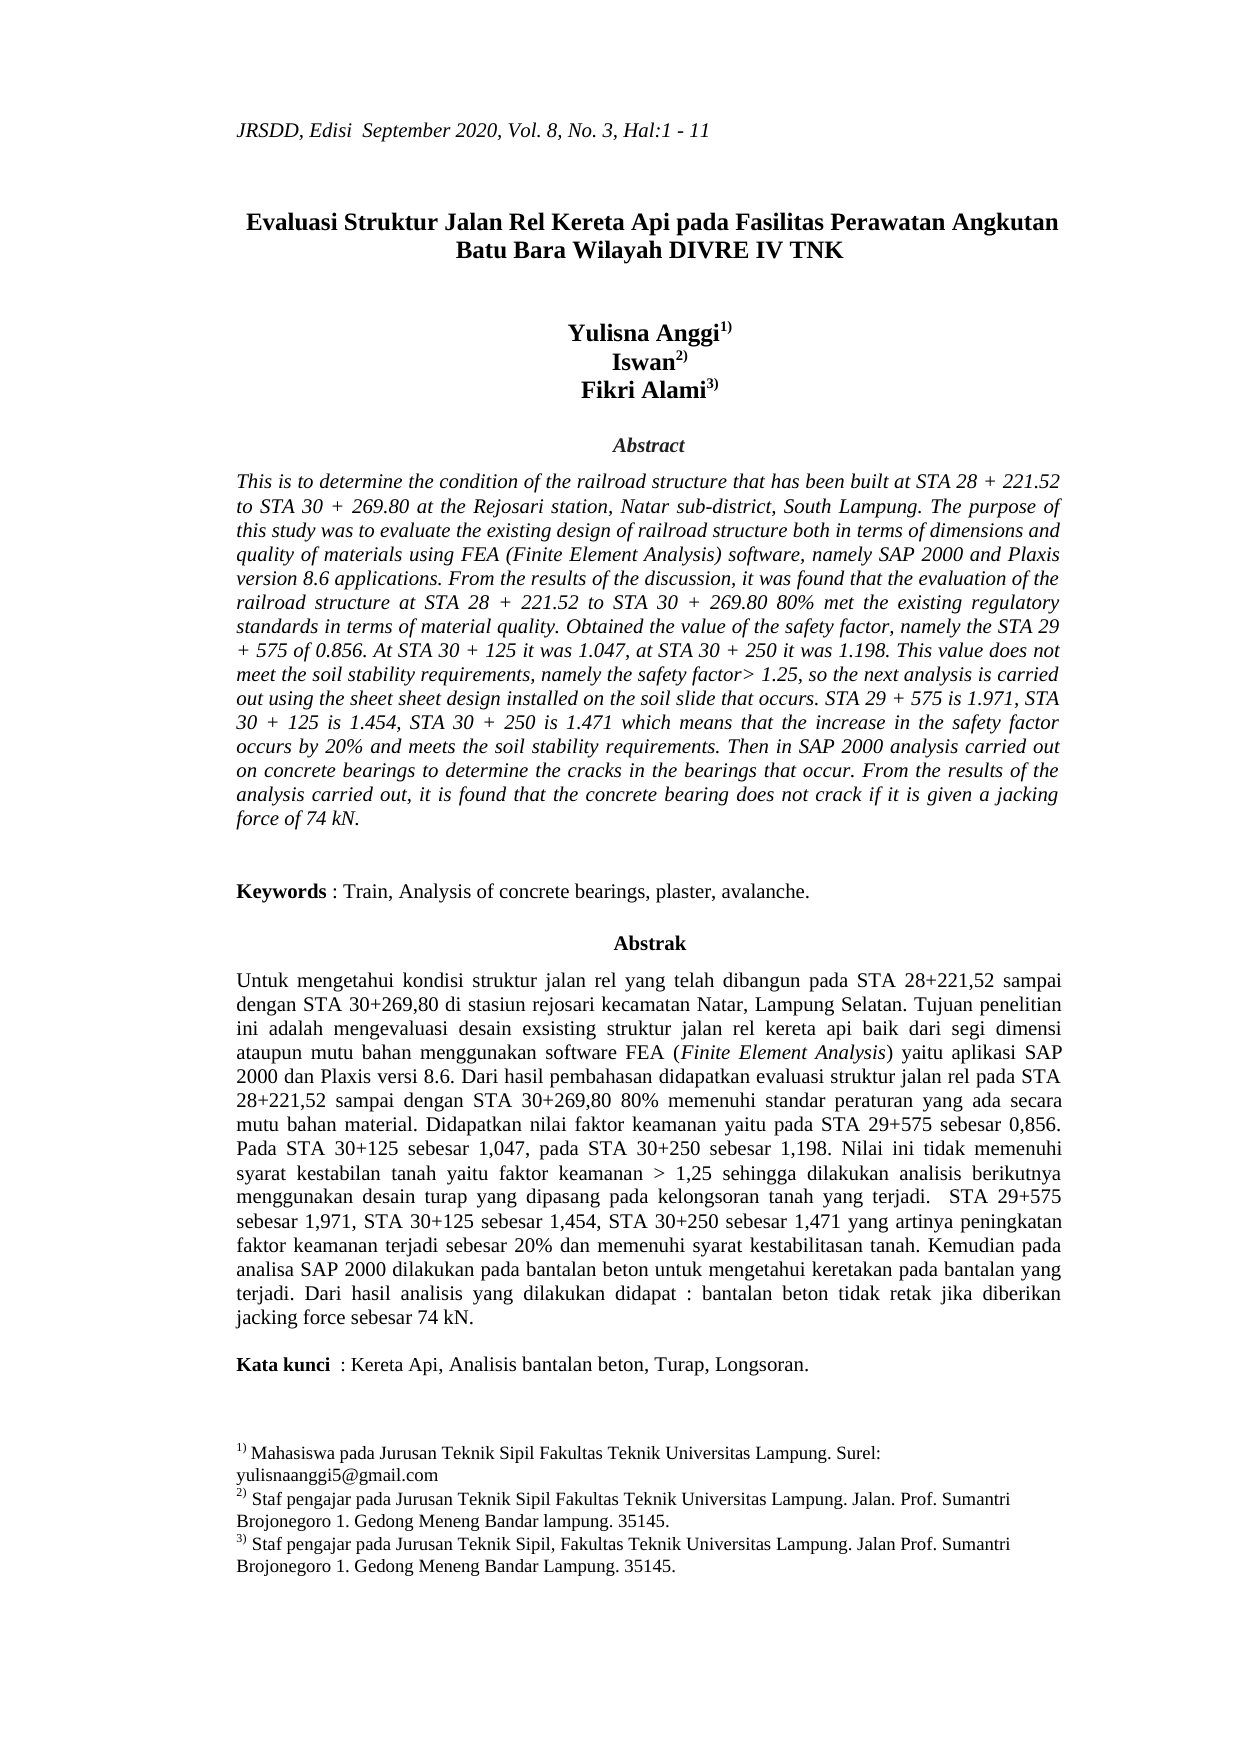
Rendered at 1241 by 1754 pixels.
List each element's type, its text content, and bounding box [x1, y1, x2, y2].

text Evaluasi Struktur Jalan Rel Kereta Api pada Fasilitas Perawatan Angkutan Batu Bara Wilayah DIVRE IV TNK [236, 207, 1063, 264]
text Fikri Alami) [236, 375, 1063, 404]
text Untuk mengetahui kondisi struktur jalan rel yang telah dibangun pada STA 28+221,52 sampai dengan STA 30+269,80 di stasiun rejosari kecamatan Natar, Lampung Selatan. Tujuan penelitian ini adalah mengevaluasi desain exsisting struktur jalan rel kereta api baik dari segi dimensi ataupun mutu bahan menggunakan software FEA (Finite Element Analysis) yaitu aplikasi SAP 2000 dan Plaxis versi 8.6. Dari hasil pembahasan didapatkan evaluasi struktur jalan rel pada STA 28+221,52 sampai dengan STA 30+269,80 80% memenuhi standar peraturan yang ada secara mutu bahan material. Didapatkan nilai faktor keamanan yaitu pada STA 29+575 sebesar 0,856. Pada STA 30+125 sebesar 1,047, pada STA 30+250 sebesar 1,198. Nilai ini tidak memenuhi syarat kestabilan tanah yaitu faktor keamanan > 1,25 sehingga dilakukan analisis berikutnya menggunakan desain turap yang dipasang pada kelongsoran tanah yang terjadi. STA 29+575 sebesar 1,971, STA 30+125 sebesar 1,454, STA 30+250 sebesar 1,471 yang artinya peningkatan faktor keamanan terjadi sebesar 20% dan memenuhi syarat kestabilitasan tanah. Kemudian pada analisa SAP 2000 dilakukan pada bantalan beton untuk mengetahui keretakan pada bantalan yang terjadi. Dari hasil analisis yang dilakukan didapat : bantalan beton tidak retak jika diberikan jacking force sebesar 74 kN. [236, 968, 1063, 1329]
text ) Staf pengajar pada Jurusan Teknik Sipil Fakultas Teknik Universitas Lampung. Jalan. Prof. Sumantri Brojonegoro 1. Gedong Meneng Bandar lampung. 35145. [236, 1486, 1063, 1531]
text Iswan) [236, 347, 1063, 375]
text Abstrak [236, 931, 1063, 955]
text This is to determine the condition of the railroad structure that has been built at STA 28 + 221.52 to STA 30 + 269.80 at the Rejosari station, Natar sub-district, South Lampung. The purpose of this study was to evaluate the existing design of railroad structure both in terms of dimensions and quality of materials using FEA (Finite Element Analysis) software, namely SAP 2000 and Plaxis version 8.6 applications. From the results of the discussion, it was found that the evaluation of the railroad structure at STA 28 + 221.52 to STA 30 + 269.80 80% met the existing regulatory standards in terms of material quality. Obtained the value of the safety factor, namely the STA 29 + 575 of 0.856. At STA 30 + 125 it was 1.047, at STA 30 + 250 it was 1.198. This value does not meet the soil stability requirements, namely the safety factor> 1.25, so the next analysis is carried out using the sheet sheet design installed on the soil slide that occurs. STA 29 + 575 is 1.971, STA 30 + 125 is 1.454, STA 30 + 250 is 1.471 which means that the increase in the safety factor occurs by 20% and meets the soil stability requirements. Then in SAP 2000 analysis carried out on concrete bearings to determine the cracks in the bearings that occur. From the results of the analysis carried out, it is found that the concrete bearing does not crack if it is given a jacking force of 74 kN. [236, 469, 1063, 830]
text Keywords : Train, Analysis of concrete bearings, plaster, avalanche. [236, 878, 1063, 903]
text Abstract [236, 433, 1063, 457]
text Yulisna Anggi) [236, 318, 1063, 347]
text Kata kunci : Kereta Api, Analisis bantalan beton, Turap, Longsoran. [236, 1352, 1063, 1376]
text ) Mahasiswa pada Jurusan Teknik Sipil Fakultas Teknik Universitas Lampung. Surel: yulisnaanggi5@gmail.com [236, 1440, 1063, 1486]
text ) Staf pengajar pada Jurusan Teknik Sipil, Fakultas Teknik Universitas Lampung. Jalan Prof. Sumantri Brojonegoro 1. Gedong Meneng Bandar Lampung. 35145. [236, 1531, 1063, 1577]
